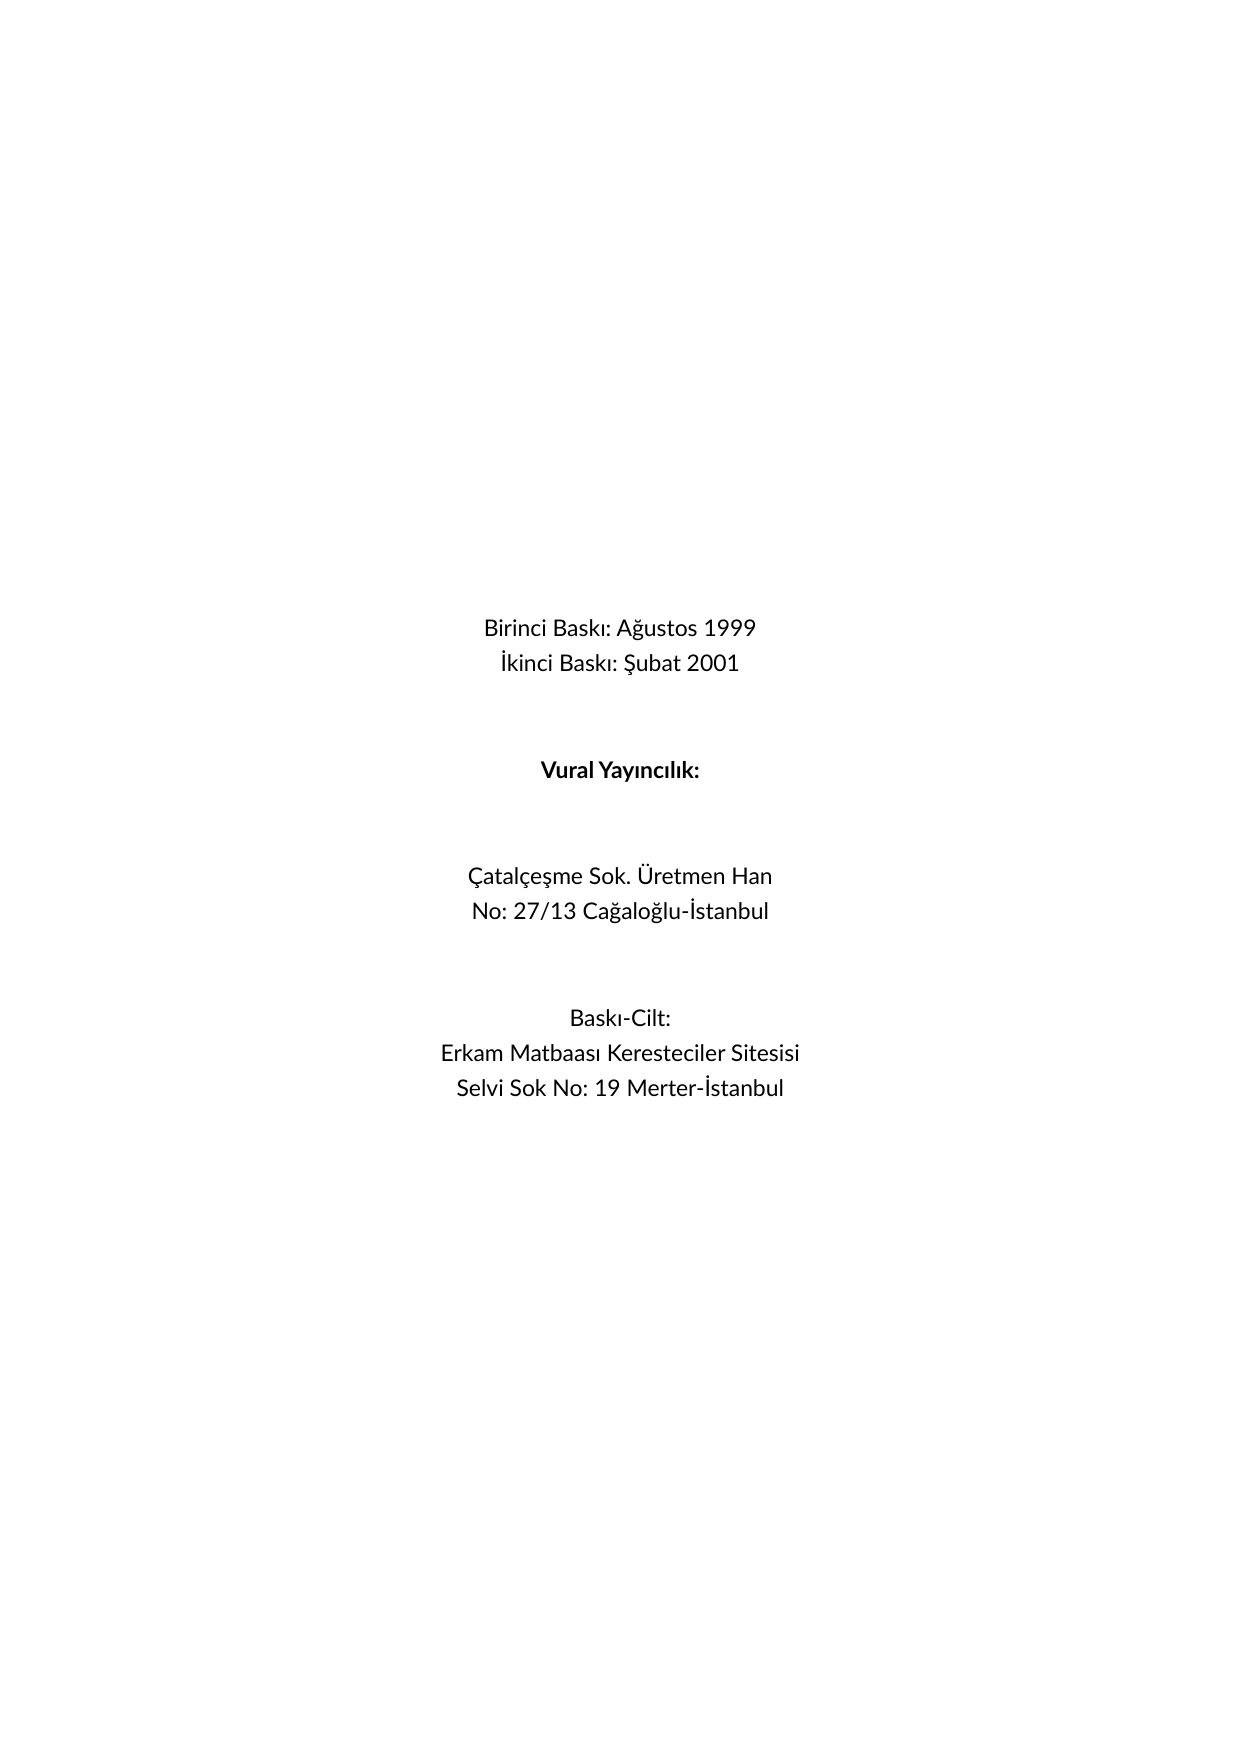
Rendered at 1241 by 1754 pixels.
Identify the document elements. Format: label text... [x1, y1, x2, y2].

text Çatalçeşme Sok. Üretmen Han [148, 856, 1093, 891]
text Baskı-Cilt: [148, 998, 1093, 1033]
text Birinci Baskı: Ağustos 1999 [148, 608, 1093, 643]
text İkinci Baskı: Şubat 2001 [148, 643, 1093, 679]
text Vural Yayıncılık: [148, 750, 1093, 785]
text Selvi Sok No: 19 Merter-İstanbul [148, 1068, 1093, 1104]
text Erkam Matbaası Keresteciler Sitesisi [148, 1033, 1093, 1068]
text No: 27/13 Cağaloğlu-İstanbul [148, 891, 1093, 927]
